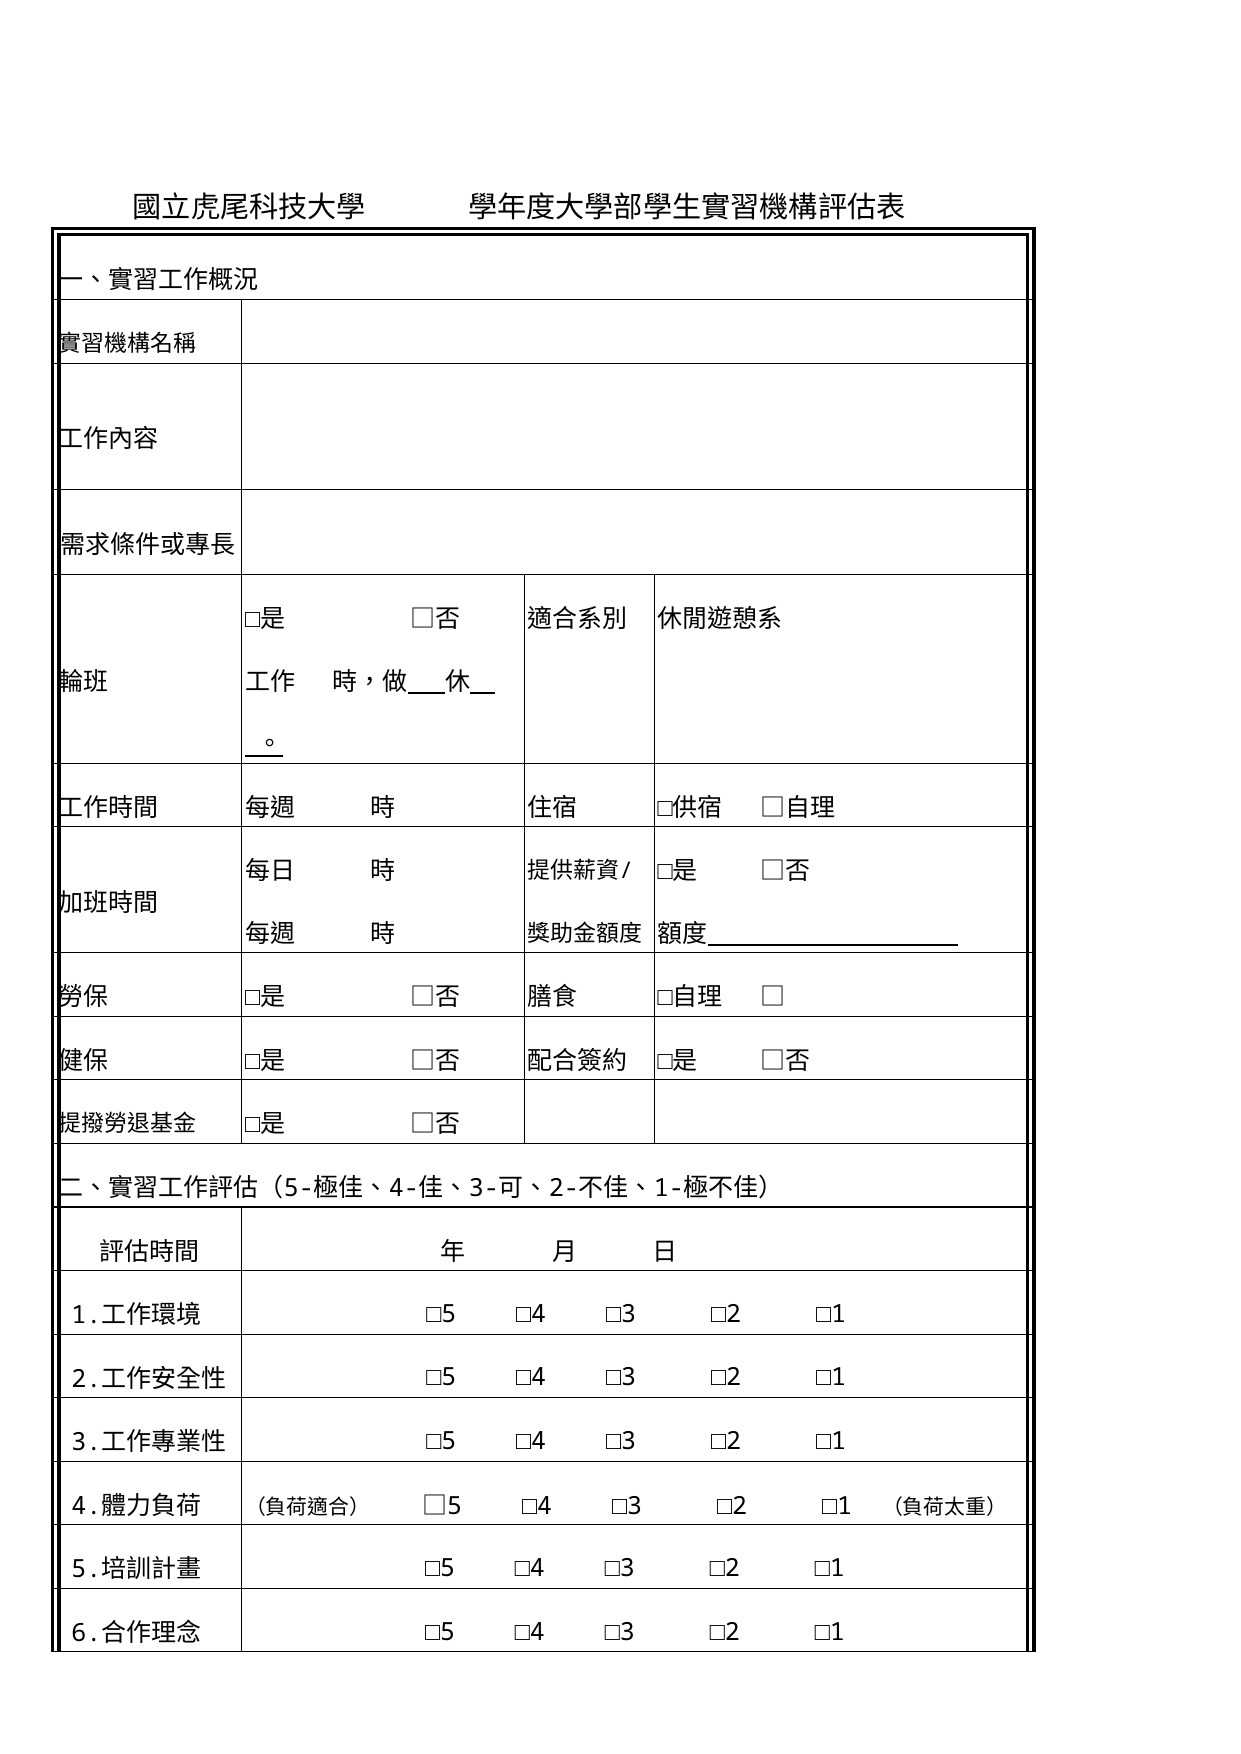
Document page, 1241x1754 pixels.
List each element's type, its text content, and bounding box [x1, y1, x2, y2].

table_cell 休閒遊憩系 [655, 575, 1026, 763]
table_cell 勞保 [61, 953, 241, 1016]
table_cell □是 □否 額度 [655, 827, 1026, 952]
table_cell 工作內容 [61, 364, 241, 488]
table_cell □5 □4 □3 □2 □1 [242, 1271, 1026, 1333]
table_cell □是 □否 [242, 1080, 524, 1143]
table_cell 2.工作安全性 [61, 1335, 241, 1397]
text 國立虎尾科技大學 學年度大學部學生實習機構評估表 [89, 177, 1152, 227]
table_cell 二、實習工作評估（5-極佳、4-佳、3-可、2-不佳、1-極不佳） [61, 1144, 1026, 1206]
table_cell 實習機構名稱 [61, 300, 241, 362]
table_cell □5 □4 □3 □2 □1 [242, 1398, 1026, 1461]
table_cell □5 □4 □3 □2 □1 [242, 1335, 1026, 1397]
table_cell [242, 300, 1026, 362]
table_cell 每週 時 [242, 764, 524, 826]
table_cell （負荷適合） □5 □4 □3 □2 □1 （負荷太重） [242, 1462, 1026, 1524]
table_cell 提撥勞退基金 [61, 1080, 241, 1143]
table_cell [525, 1080, 654, 1143]
table_cell 提供薪資/獎助金額度 [525, 827, 654, 952]
table_cell 膳食 [525, 953, 654, 1016]
table_cell 工作時間 [61, 764, 241, 826]
table_cell 住宿 [525, 764, 654, 826]
table_cell 3.工作專業性 [61, 1398, 241, 1461]
table_cell □5 □4 □3 □2 □1 [242, 1589, 1026, 1651]
table_cell □自理 □ [655, 953, 1026, 1016]
table_cell □是 □否 [655, 1017, 1026, 1079]
table_cell 輪班 [61, 575, 241, 763]
table_cell 加班時間 [61, 827, 241, 952]
table_cell 配合簽約 [525, 1017, 654, 1079]
table_cell □是 □否 工作 時，做 休 。 [242, 575, 524, 763]
table_cell 1.工作環境 [61, 1271, 241, 1333]
table_cell 4.體力負荷 [61, 1462, 241, 1524]
table_cell 每日 時 每週 時 [242, 827, 524, 952]
table_cell 6.合作理念 [61, 1589, 241, 1651]
table_cell □供宿 □自理 [655, 764, 1026, 826]
table_cell 健保 [61, 1017, 241, 1079]
table_header 一、實習工作概況 [56, 230, 1031, 299]
table_cell □5 □4 □3 □2 □1 [242, 1525, 1026, 1588]
table_cell 評估時間 [61, 1208, 241, 1270]
table_cell 年 月 日 [242, 1208, 1026, 1270]
table_cell 5.培訓計畫 [61, 1525, 241, 1588]
table_cell [242, 490, 1026, 574]
table_cell □是 □否 [242, 953, 524, 1016]
table_cell □是 □否 [242, 1017, 524, 1079]
table_cell 需求條件或專長 [61, 490, 241, 574]
table_cell [242, 364, 1026, 488]
table_cell [655, 1080, 1026, 1143]
table_cell 適合系別 [525, 575, 654, 763]
